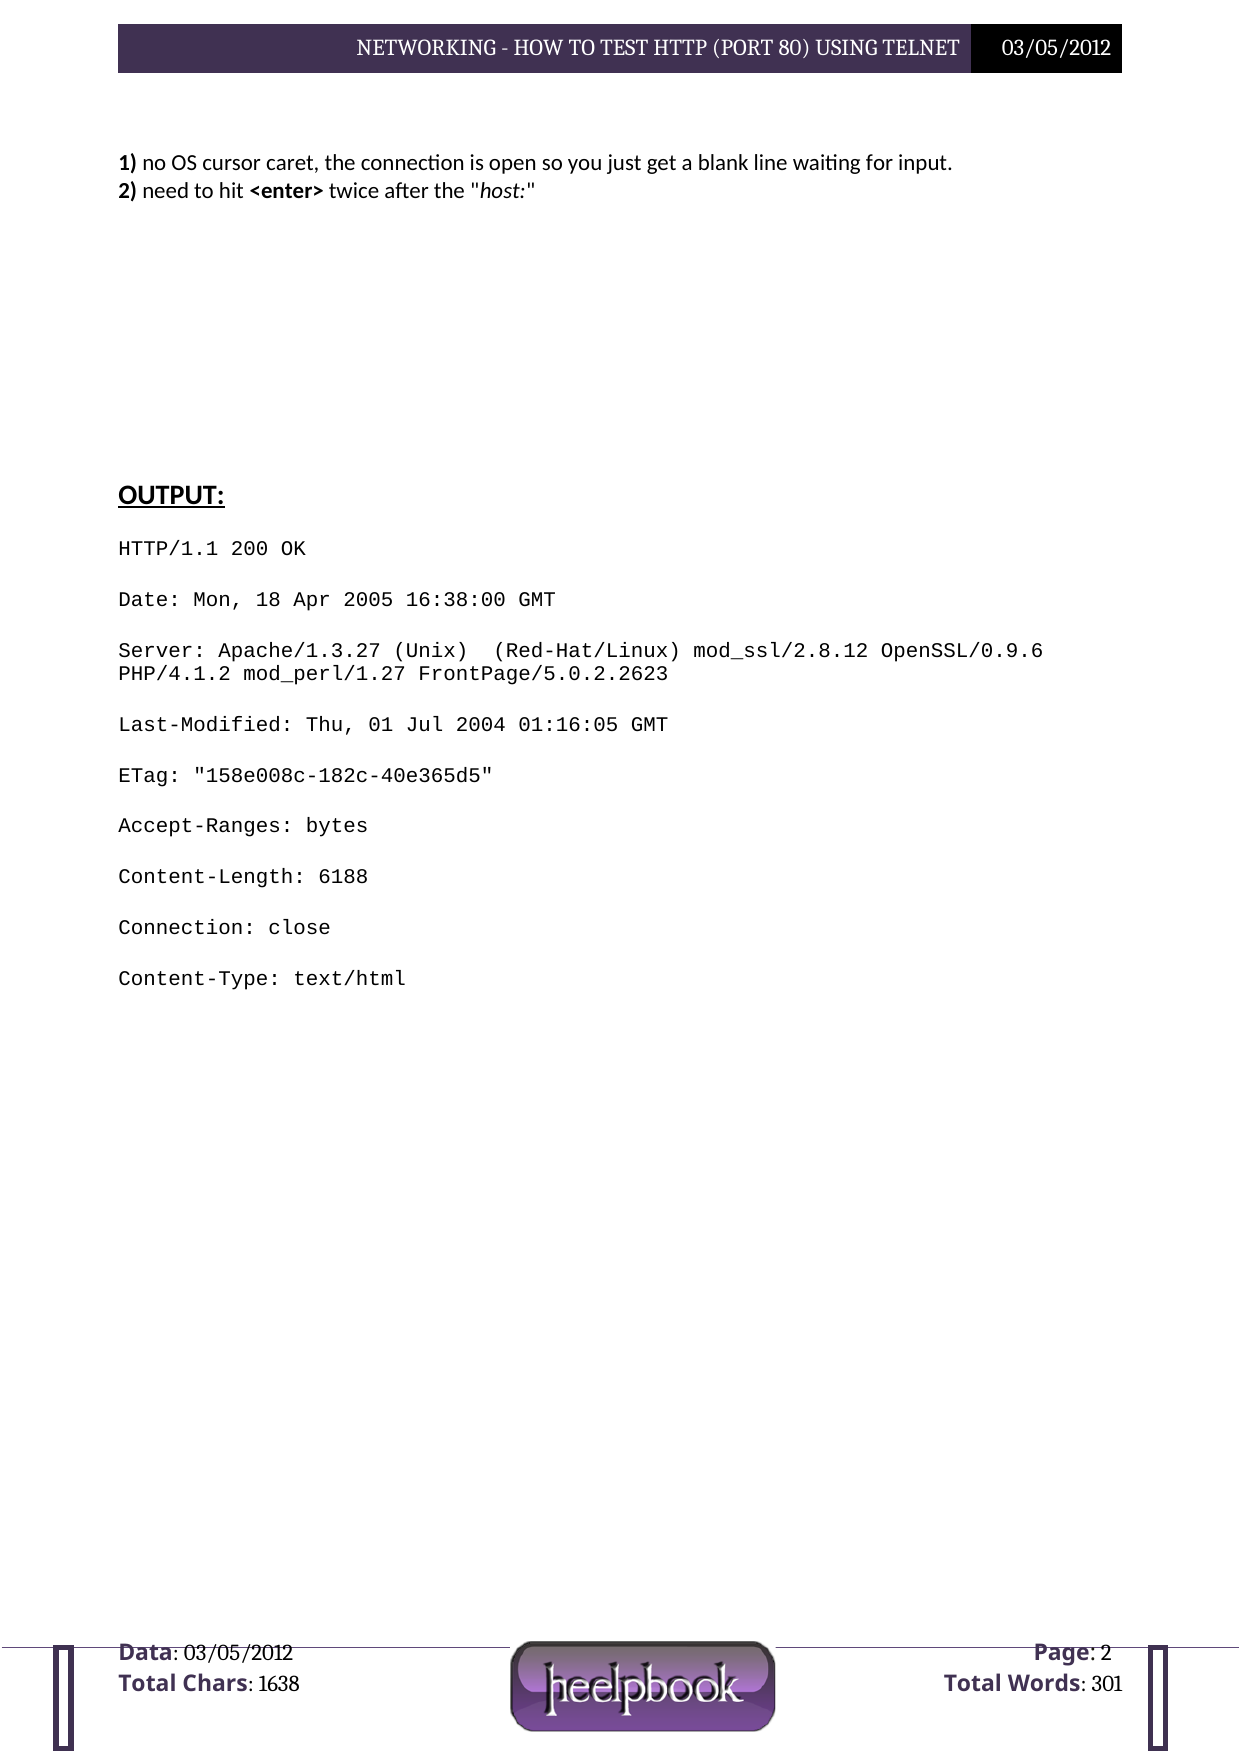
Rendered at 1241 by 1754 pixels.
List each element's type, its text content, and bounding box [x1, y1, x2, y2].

text 1) no OS cursor caret, the connection is open so you just get a blank line waiting for input. 2) need to hit <enter> twice after the "host:" [118, 148, 1122, 204]
text Date: Mon, 18 Apr 2005 16:38:00 GMT [118, 589, 1122, 612]
text Accept-Ranges: bytes [118, 815, 1122, 839]
text Content-Type: text/html [118, 968, 1122, 991]
text Server: Apache/1.3.27 (Unix) (Red-Hat/Linux) mod_ssl/2.8.12 OpenSSL/0.9.6 PHP/4.1.2 mod_perl/1.27 FrontPage/5.0.2.2623 [118, 639, 1122, 687]
text Connection: close [118, 917, 1122, 941]
text HTTP/1.1 200 OK [118, 538, 1122, 562]
text Last-Modified: Thu, 01 Jul 2004 01:16:05 GMT [118, 714, 1122, 738]
text OUTPUT: [118, 477, 1122, 511]
text ETag: "158e008c-182c-40e365d5" [118, 765, 1122, 788]
text Content-Length: 6188 [118, 866, 1122, 890]
